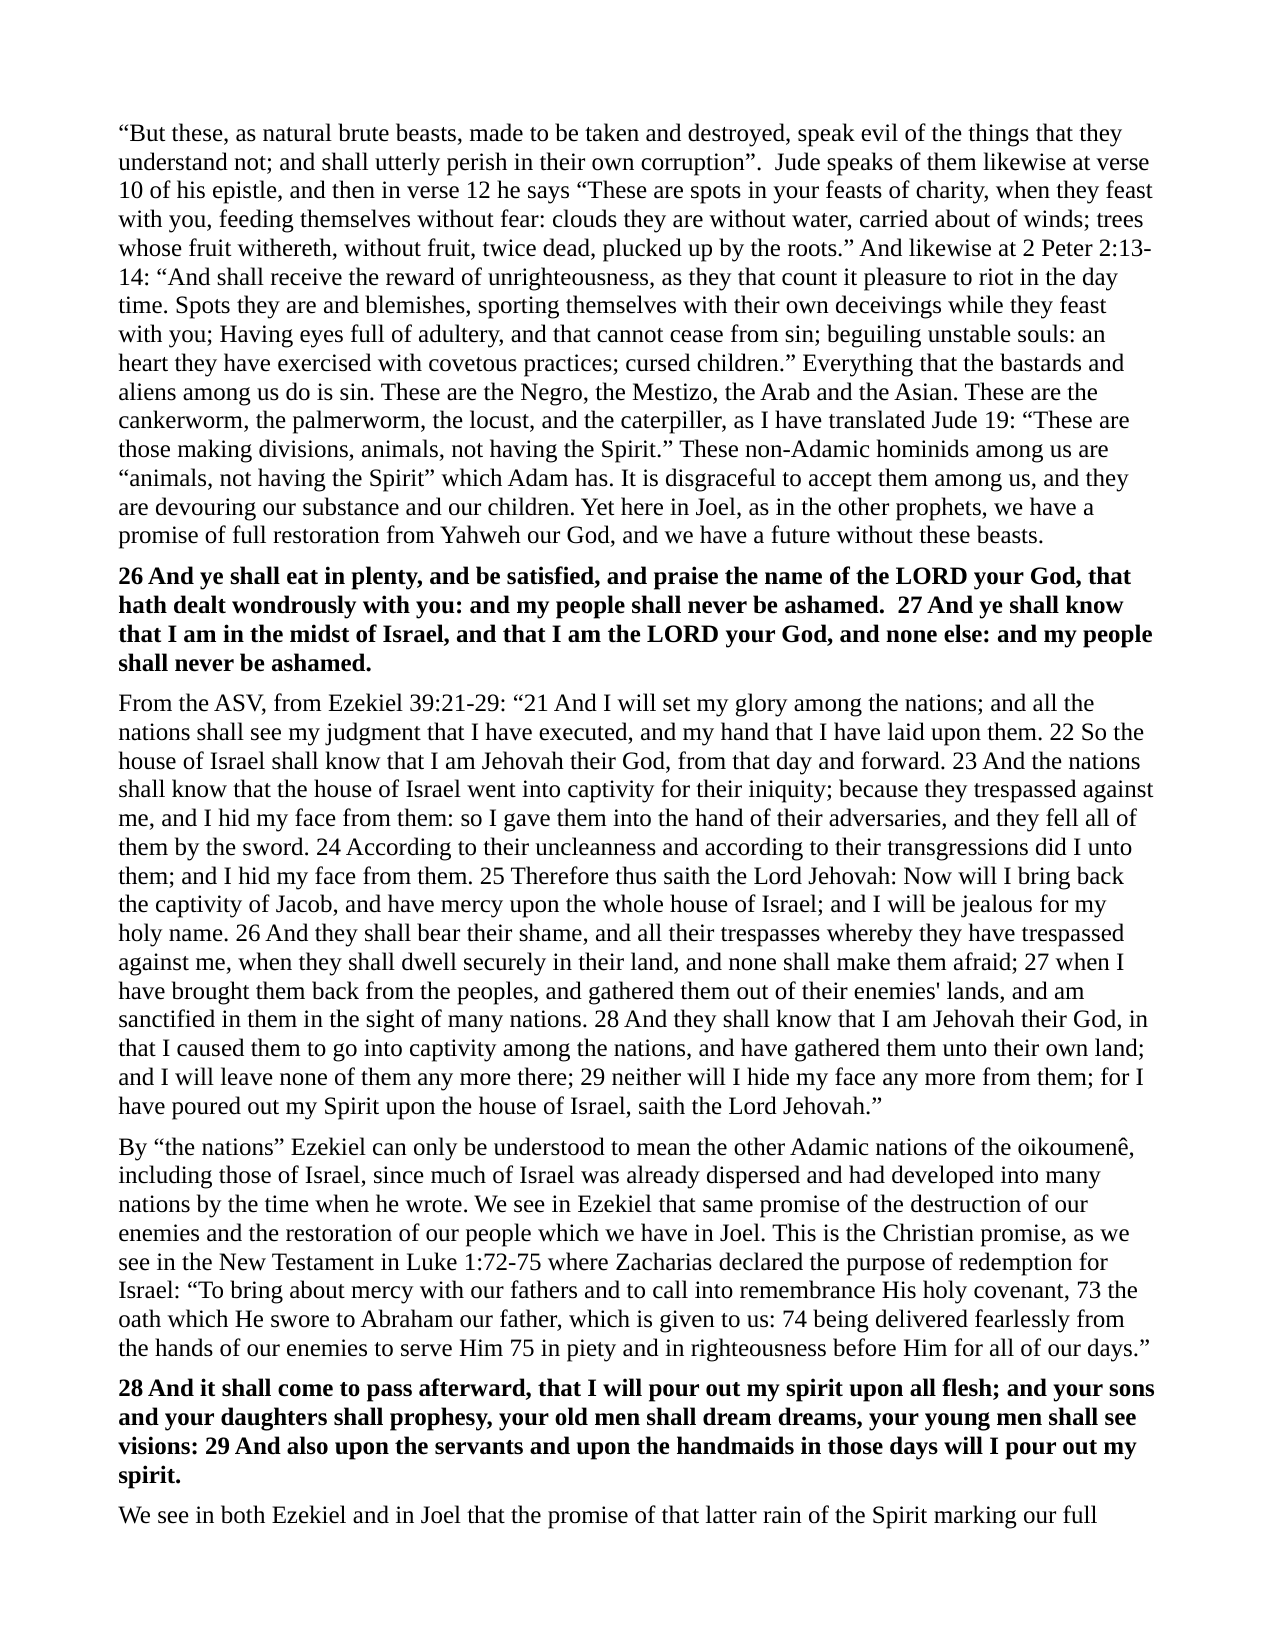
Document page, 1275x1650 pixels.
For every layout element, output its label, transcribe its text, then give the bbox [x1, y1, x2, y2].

text “But these, as natural brute beasts, made to be taken and destroyed, speak evil of the things that they understand not; and shall utterly perish in their own corruption”. Jude speaks of them likewise at verse 10 of his epistle, and then in verse 12 he says “These are spots in your feasts of charity, when they feast with you, feeding themselves without fear: clouds they are without water, carried about of winds; trees whose fruit withereth, without fruit, twice dead, plucked up by the roots.” And likewise at 2 Peter 2:13-14: “And shall receive the reward of unrighteousness, as they that count it pleasure to riot in the day time. Spots they are and blemishes, sporting themselves with their own deceivings while they feast with you; Having eyes full of adultery, and that cannot cease from sin; beguiling unstable souls: an heart they have exercised with covetous practices; cursed children.” Everything that the bastards and aliens among us do is sin. These are the Negro, the Mestizo, the Arab and the Asian. These are the cankerworm, the palmerworm, the locust, and the caterpiller, as I have translated Jude 19: “These are those making divisions, animals, not having the Spirit.” These non-Adamic hominids among us are “animals, not having the Spirit” which Adam has. It is disgraceful to accept them among us, and they are devouring our substance and our children. Yet here in Joel, as in the other prophets, we have a promise of full restoration from Yahweh our God, and we have a future without these beasts. [118, 118, 1157, 549]
subtitle 26 And ye shall eat in plenty, and be satisfied, and praise the name of the LORD your God, that hath dealt wondrously with you: and my people shall never be ashamed. 27 And ye shall know that I am in the midst of Israel, and that I am the LORD your God, and none else: and my people shall never be ashamed. [118, 561, 1157, 676]
text From the ASV, from Ezekiel 39:21-29: “21 And I will set my glory among the nations; and all the nations shall see my judgment that I have executed, and my hand that I have laid upon them. 22 So the house of Israel shall know that I am Jehovah their God, from that day and forward. 23 And the nations shall know that the house of Israel went into captivity for their iniquity; because they trespassed against me, and I hid my face from them: so I gave them into the hand of their adversaries, and they fell all of them by the sword. 24 According to their uncleanness and according to their transgressions did I unto them; and I hid my face from them. 25 Therefore thus saith the Lord Jehovah: Now will I bring back the captivity of Jacob, and have mercy upon the whole house of Israel; and I will be jealous for my holy name. 26 And they shall bear their shame, and all their trespasses whereby they have trespassed against me, when they shall dwell securely in their land, and none shall make them afraid; 27 when I have brought them back from the peoples, and gathered them out of their enemies' lands, and am sanctified in them in the sight of many nations. 28 And they shall know that I am Jehovah their God, in that I caused them to go into captivity among the nations, and have gathered them unto their own land; and I will leave none of them any more there; 29 neither will I hide my face any more from them; for I have poured out my Spirit upon the house of Israel, saith the Lord Jehovah.” [118, 688, 1157, 1119]
text We see in both Ezekiel and in Joel that the promise of that latter rain of the Spirit marking our full [118, 1501, 1157, 1529]
text By “the nations” Ezekiel can only be understood to mean the other Adamic nations of the oikoumenê, including those of Israel, since much of Israel was already dispersed and had developed into many nations by the time when he wrote. We see in Ezekiel that same promise of the destruction of our enemies and the restoration of our people which we have in Joel. This is the Christian promise, as we see in the New Testament in Luke 1:72-75 where Zacharias declared the purpose of redemption for Israel: “To bring about mercy with our fathers and to call into remembrance His holy covenant, 73 the oath which He swore to Abraham our father, which is given to us: 74 being delivered fearlessly from the hands of our enemies to serve Him 75 in piety and in righteousness before Him for all of our days.” [118, 1132, 1157, 1362]
text 28 And it shall come to pass afterward, that I will pour out my spirit upon all flesh; and your sons and your daughters shall prophesy, your old men shall dream dreams, your young men shall see visions: 29 And also upon the servants and upon the handmaids in those days will I pour out my spirit. [118, 1373, 1157, 1488]
